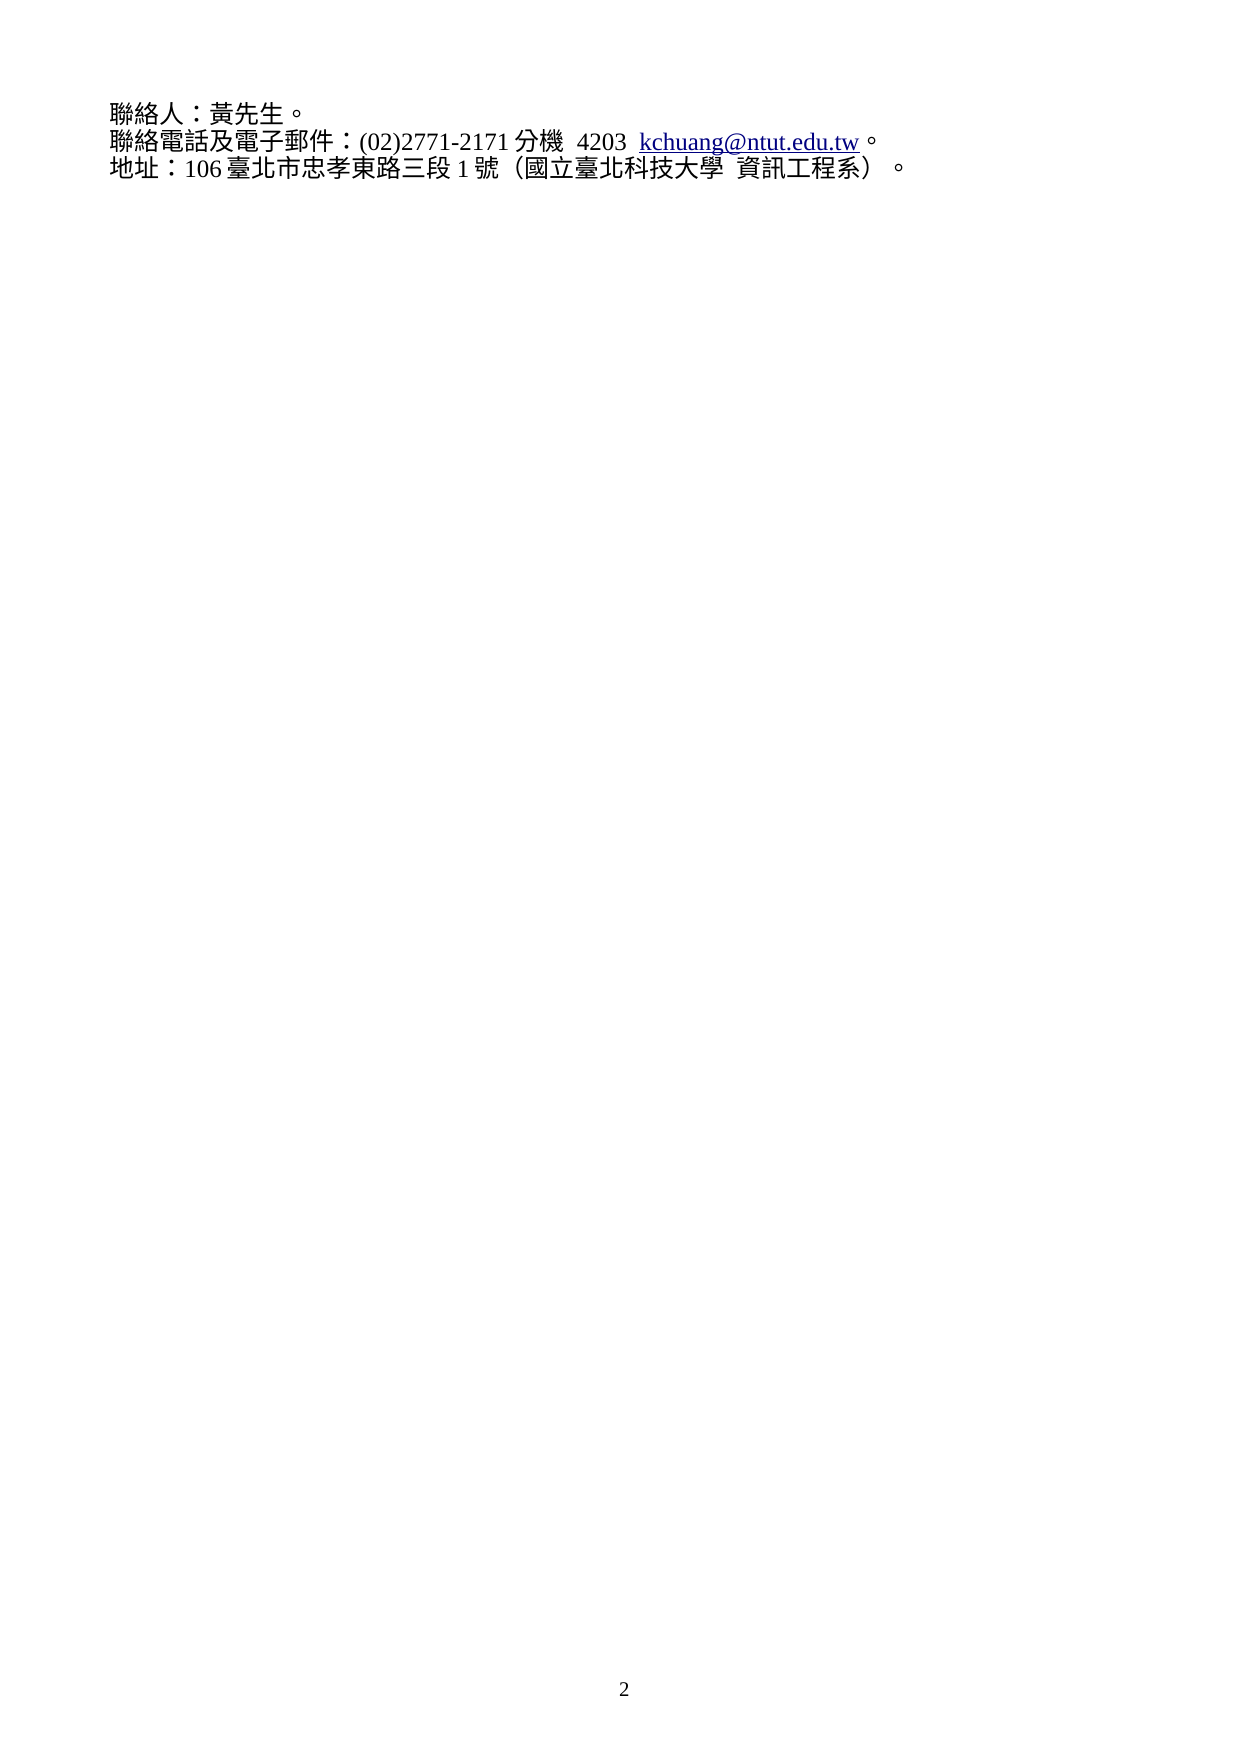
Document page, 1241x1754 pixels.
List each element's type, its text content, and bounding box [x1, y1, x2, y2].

text 聯絡人：黃先生。 [109, 101, 1181, 128]
text 聯絡電話及電子郵件：(02)2771-2171分機 4203 kchuang@ntut.edu.tw。 [109, 128, 1181, 156]
text 地址：106臺北市忠孝東路三段1號（國立臺北科技大學 資訊工程系）。 [109, 156, 1181, 183]
